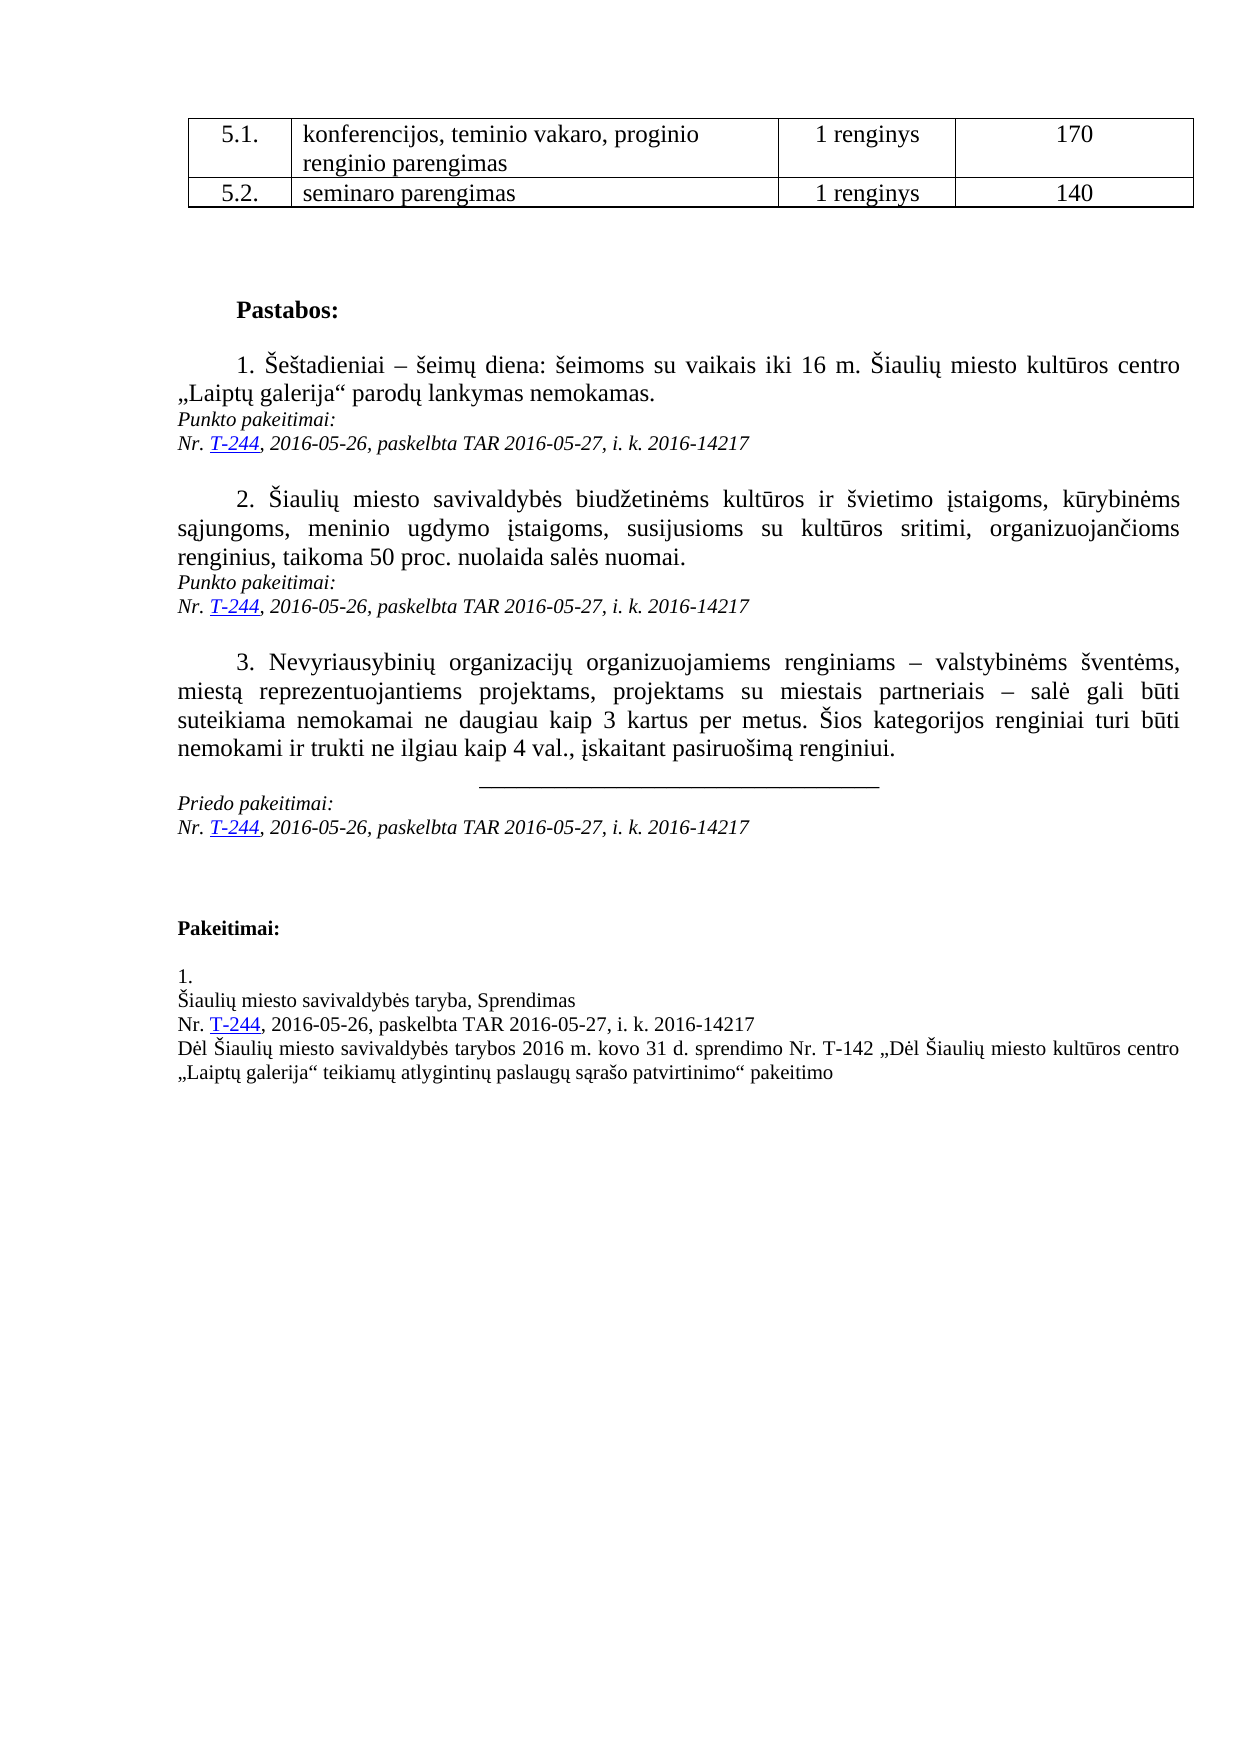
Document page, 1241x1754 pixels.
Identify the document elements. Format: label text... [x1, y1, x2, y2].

text Nr. T-244, 2016-05-26, paskelbta TAR 2016-05-27, i. k. 2016-14217 [177, 431, 1181, 455]
text Priedo pakeitimai: [177, 791, 1181, 815]
text 3. Nevyriausybinių organizacijų organizuojamiems renginiams – valstybinėms šventėms, miestą reprezentuojantiems projektams, projektams su miestais partneriais – salė gali būti suteikiama nemokamai ne daugiau kaip 3 kartus per metus. Šios kategorijos renginiai turi būti nemokami ir trukti ne ilgiau kaip 4 val., įskaitant pasiruošimą renginiui. [177, 647, 1181, 762]
text Punkto pakeitimai: [177, 407, 1181, 431]
text Nr. T-244, 2016-05-26, paskelbta TAR 2016-05-27, i. k. 2016-14217 [177, 815, 1181, 839]
text ________________________________ [177, 762, 1181, 791]
text 1. Šeštadieniai – šeimų diena: šeimoms su vaikais iki 16 m. Šiaulių miesto kultūros centro „Laiptų galerija“ parodų lankymas nemokamas. [177, 350, 1181, 407]
text Dėl Šiaulių miesto savivaldybės tarybos 2016 m. kovo 31 d. sprendimo Nr. T-142 „Dėl Šiaulių miesto kultūros centro „Laiptų galerija“ teikiamų atlygintinų paslaugų sąrašo patvirtinimo“ pakeitimo [177, 1036, 1181, 1084]
table_cell 140 [956, 178, 1193, 206]
text Nr. T-244, 2016-05-26, paskelbta TAR 2016-05-27, i. k. 2016-14217 [177, 594, 1181, 618]
text Pastabos: [177, 295, 1181, 324]
table_cell seminaro parengimas [292, 178, 778, 206]
text Punkto pakeitimai: [177, 570, 1181, 594]
table_cell 5.2. [189, 178, 291, 206]
text Šiaulių miesto savivaldybės taryba, Sprendimas [177, 988, 1181, 1012]
table_cell konferencijos, teminio vakaro, proginio renginio parengimas [292, 119, 778, 177]
text 1. [177, 964, 1181, 988]
table_cell 1 renginys [779, 178, 955, 206]
text 2. Šiaulių miesto savivaldybės biudžetinėms kultūros ir švietimo įstaigoms, kūrybinėms sąjungoms, meninio ugdymo įstaigoms, susijusioms su kultūros sritimi, organizuojančioms renginius, taikoma 50 proc. nuolaida salės nuomai. [177, 484, 1181, 570]
table_cell 170 [956, 119, 1193, 177]
text Nr. T-244, 2016-05-26, paskelbta TAR 2016-05-27, i. k. 2016-14217 [177, 1012, 1181, 1036]
table_cell 1 renginys [779, 119, 955, 177]
text Pakeitimai: [177, 916, 1181, 940]
table_cell 5.1. [189, 119, 291, 177]
